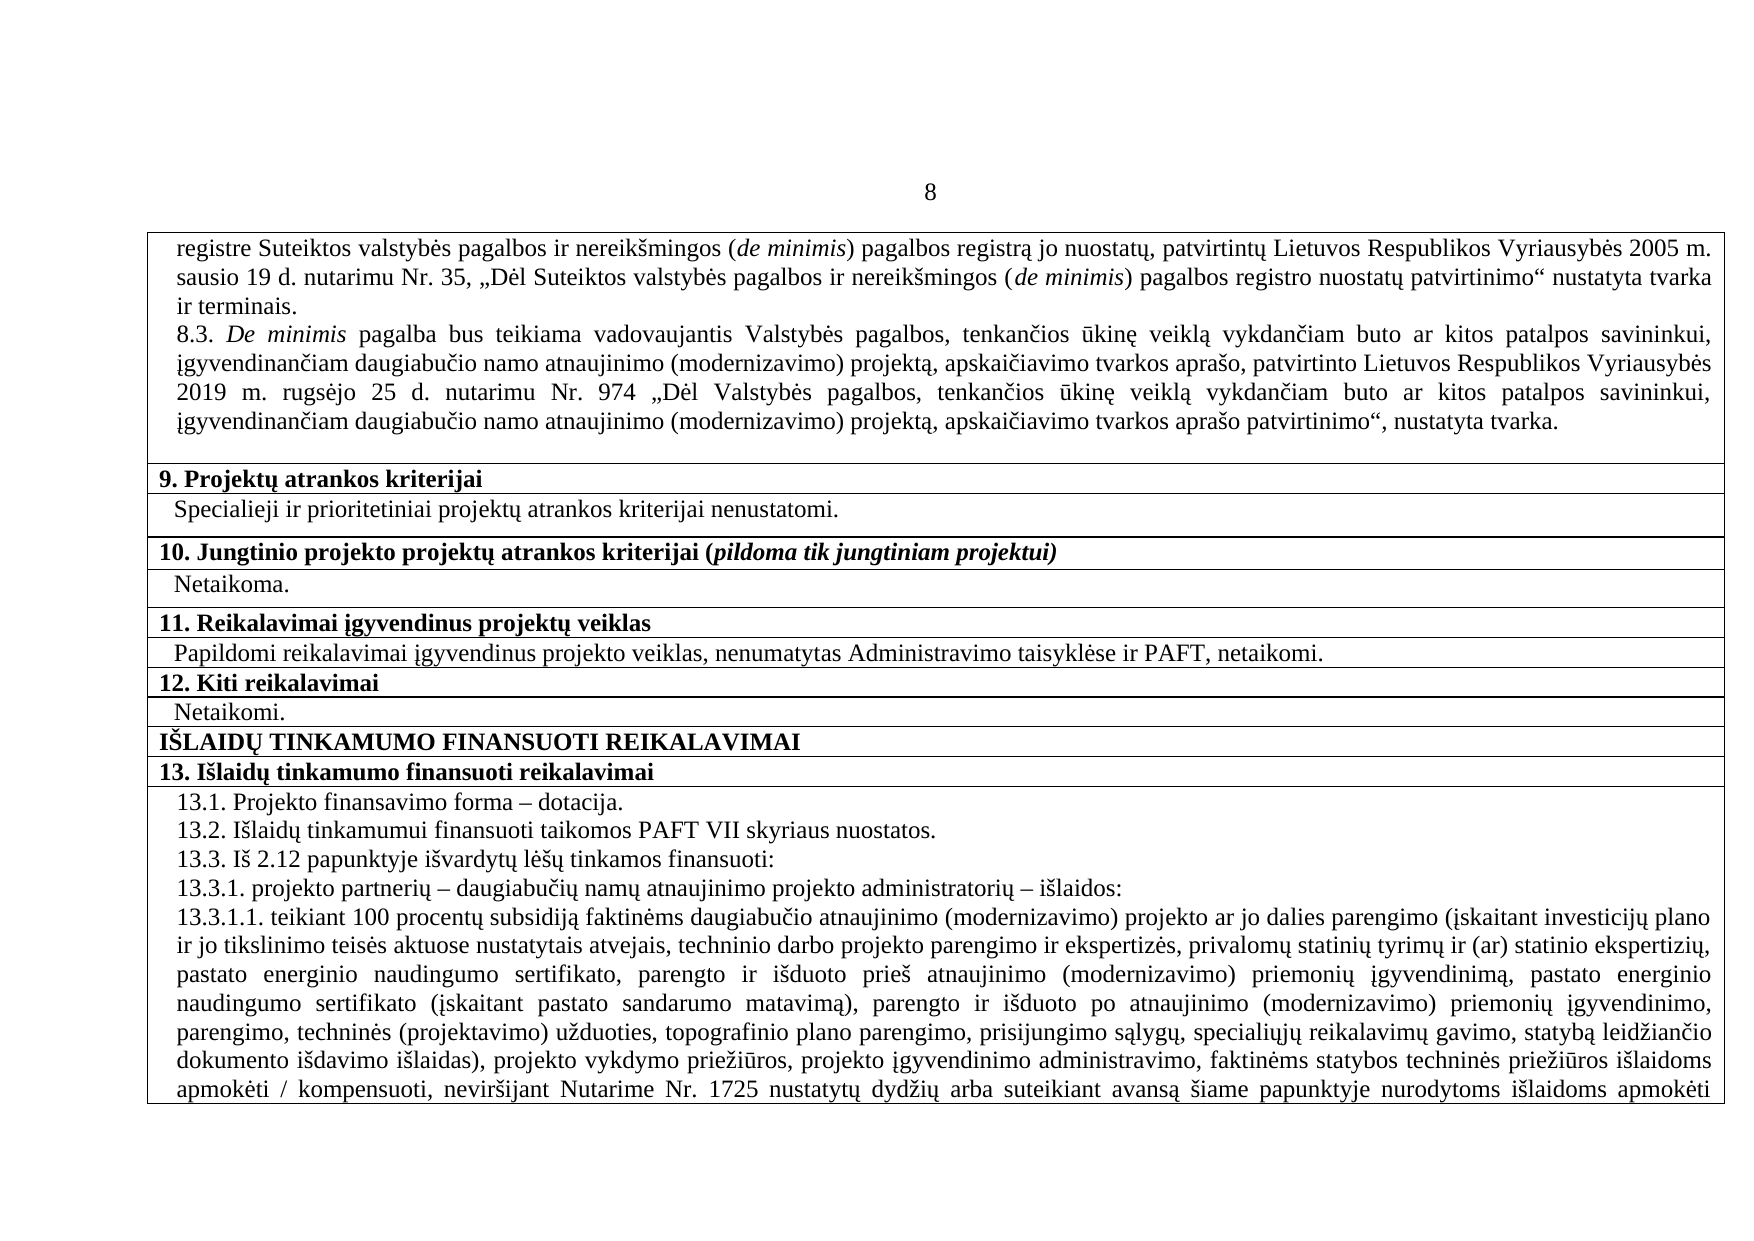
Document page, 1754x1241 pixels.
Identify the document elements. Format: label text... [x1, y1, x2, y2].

table_cell 12. Kiti reikalavimai [148, 668, 1724, 696]
table_cell Netaikomi. [148, 698, 1724, 726]
table_cell 13.1. Projekto finansavimo forma – dotacija. 13.2. Išlaidų tinkamumui finansuoti taikomos PAFT VII skyriaus nuostatos. 13.3. Iš 2.12 papunktyje išvardytų lėšų tinkamos finansuoti: 13.3.1. projekto partnerių – daugiabučių namų atnaujinimo projekto administratorių – išlaidos: 13.3.1.1. teikiant 100 procentų subsidiją faktinėms daugiabučio atnaujinimo (modernizavimo) projekto ar jo dalies parengimo (įskaitant investicijų plano ir jo tikslinimo teisės aktuose nustatytais atvejais, techninio darbo projekto parengimo ir ekspertizės, privalomų statinių tyrimų ir (ar) statinio ekspertizių, pastato energinio naudingumo sertifikato, parengto ir išduoto prieš atnaujinimo (modernizavimo) priemonių įgyvendinimą, pastato energinio naudingumo sertifikato (įskaitant pastato sandarumo matavimą), parengto ir išduoto po atnaujinimo (modernizavimo) priemonių įgyvendinimo, parengimo, techninės (projektavimo) užduoties, topografinio plano parengimo, prisijungimo sąlygų, specialiųjų reikalavimų gavimo, statybą leidžiančio dokumento išdavimo išlaidas), projekto vykdymo priežiūros, projekto įgyvendinimo administravimo, faktinėms statybos techninės priežiūros išlaidoms apmokėti / kompensuoti, neviršijant Nutarime Nr. 1725 nustatytų dydžių arba suteikiant avansą šiame papunktyje nurodytoms išlaidoms apmokėti [148, 787, 1724, 1103]
table_cell 10. Jungtinio projekto projektų atrankos kriterijai (pildoma tik jungtiniam projektui) [148, 538, 1724, 568]
table_cell Specialieji ir prioritetiniai projektų atrankos kriterijai nenustatomi. [148, 494, 1724, 536]
table_cell IŠLAIDŲ TINKAMUMO FINANSUOTI REIKALAVIMAI [148, 727, 1724, 756]
table_cell 9. Projektų atrankos kriterijai [148, 464, 1724, 493]
table_cell registre Suteiktos valstybės pagalbos ir nereikšmingos (de minimis) pagalbos registrą jo nuostatų, patvirtintų Lietuvos Respublikos Vyriausybės 2005 m. sausio 19 d. nutarimu Nr. 35, „Dėl Suteiktos valstybės pagalbos ir nereikšmingos (de minimis) pagalbos registro nuostatų patvirtinimo“ nustatyta tvarka ir terminais. 8.3. De minimis pagalba bus teikiama vadovaujantis Valstybės pagalbos, tenkančios ūkinę veiklą vykdančiam buto ar kitos patalpos savininkui, įgyvendinančiam daugiabučio namo atnaujinimo (modernizavimo) projektą, apskaičiavimo tvarkos aprašo, patvirtinto Lietuvos Respublikos Vyriausybės 2019 m. rugsėjo 25 d. nutarimu Nr. 974 „Dėl Valstybės pagalbos, tenkančios ūkinę veiklą vykdančiam buto ar kitos patalpos savininkui, įgyvendinančiam daugiabučio namo atnaujinimo (modernizavimo) projektą, apskaičiavimo tvarkos aprašo patvirtinimo“, nustatyta tvarka. [148, 233, 1724, 463]
table_cell 11. Reikalavimai įgyvendinus projektų veiklas [148, 608, 1724, 637]
table_cell Papildomi reikalavimai įgyvendinus projekto veiklas, nenumatytas Administravimo taisyklėse ir PAFT, netaikomi. [148, 638, 1724, 667]
table_cell Netaikoma. [148, 570, 1724, 607]
table_cell 13. Išlaidų tinkamumo finansuoti reikalavimai [148, 757, 1724, 786]
